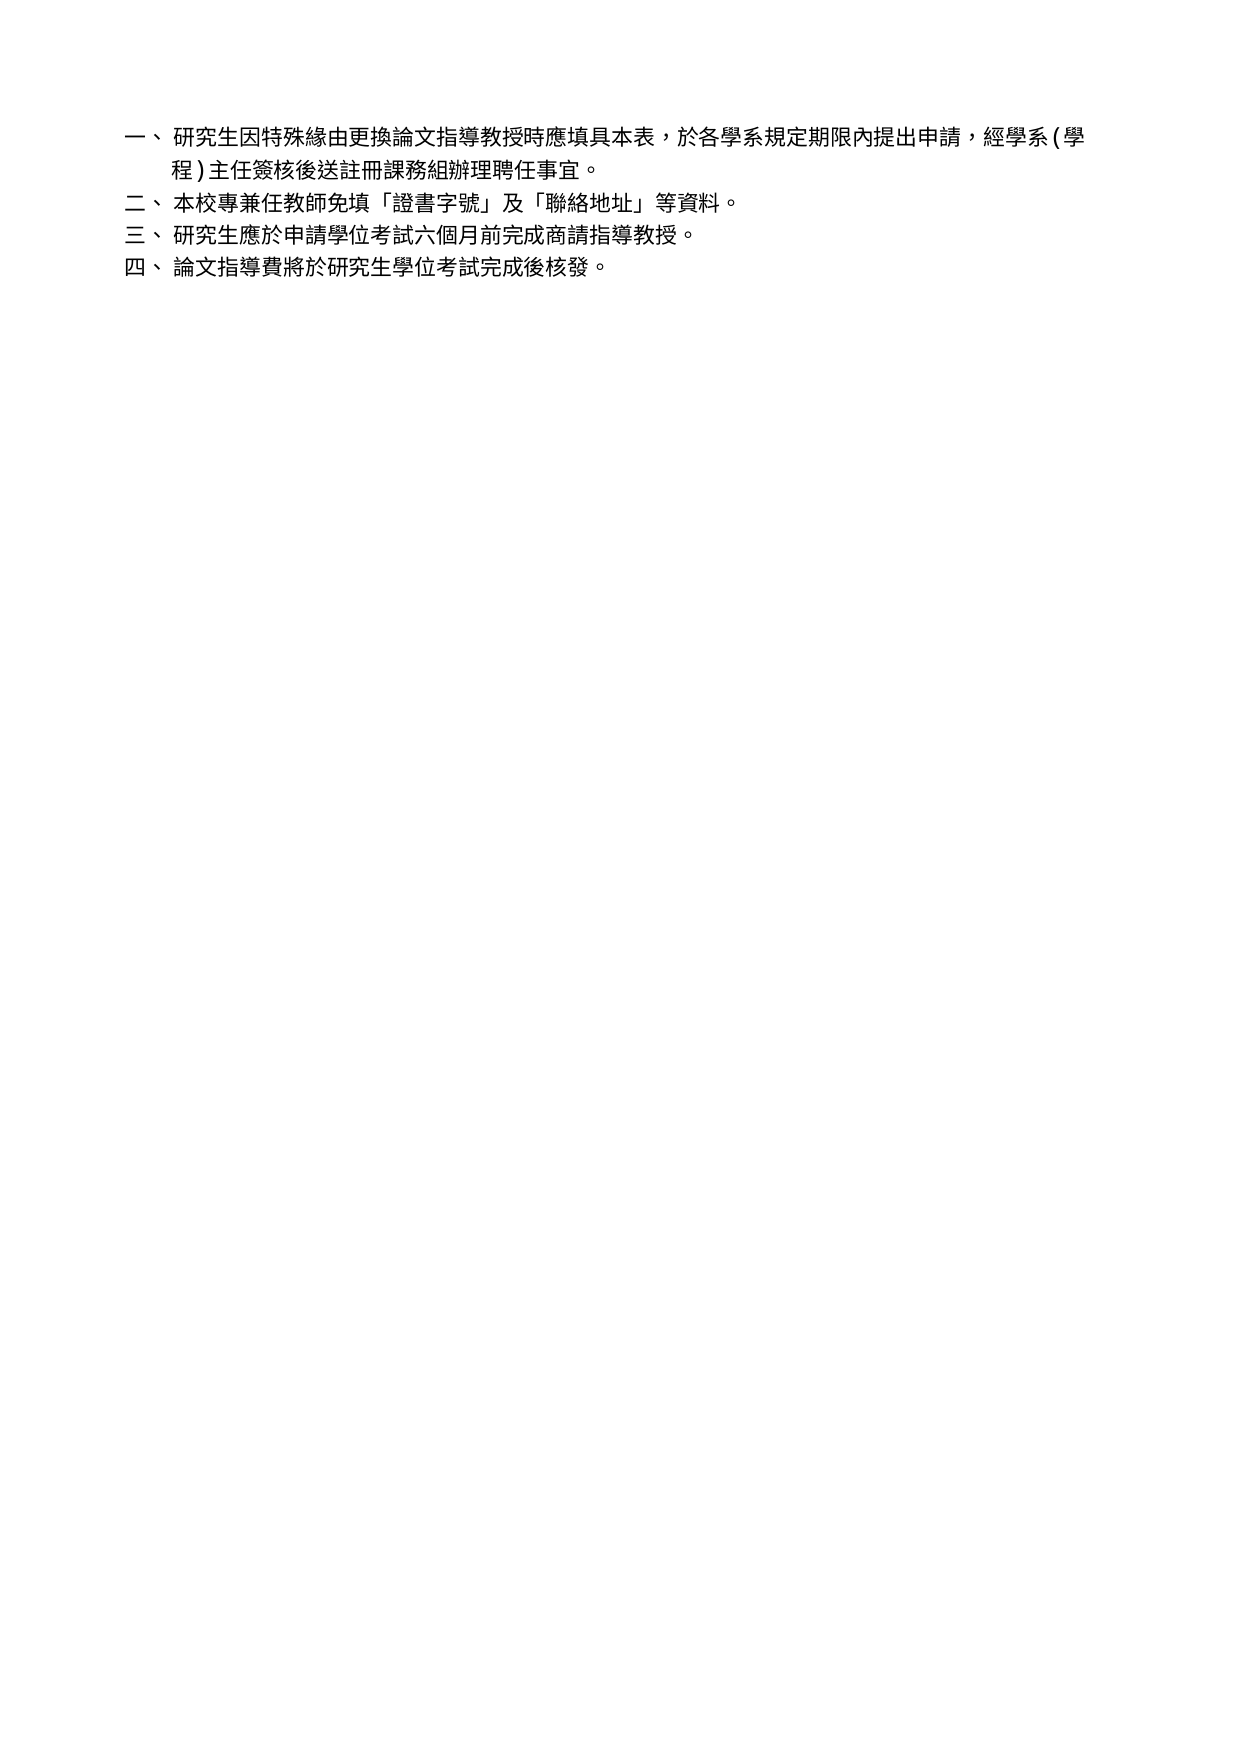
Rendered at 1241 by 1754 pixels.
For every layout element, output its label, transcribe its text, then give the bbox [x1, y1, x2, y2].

list 研究生應於申請學位考試六個月前完成商請指導教授。 [124, 218, 1122, 249]
list 論文指導費將於研究生學位考試完成後核發。 [124, 249, 1122, 281]
list 研究生因特殊緣由更換論文指導教授時應填具本表，於各學系規定期限內提出申請，經學系(學程)主任簽核後送註冊課務組辦理聘任事宜。 [124, 118, 1122, 186]
list 本校專兼任教師免填「證書字號」及「聯絡地址」等資料。 [124, 186, 1122, 218]
